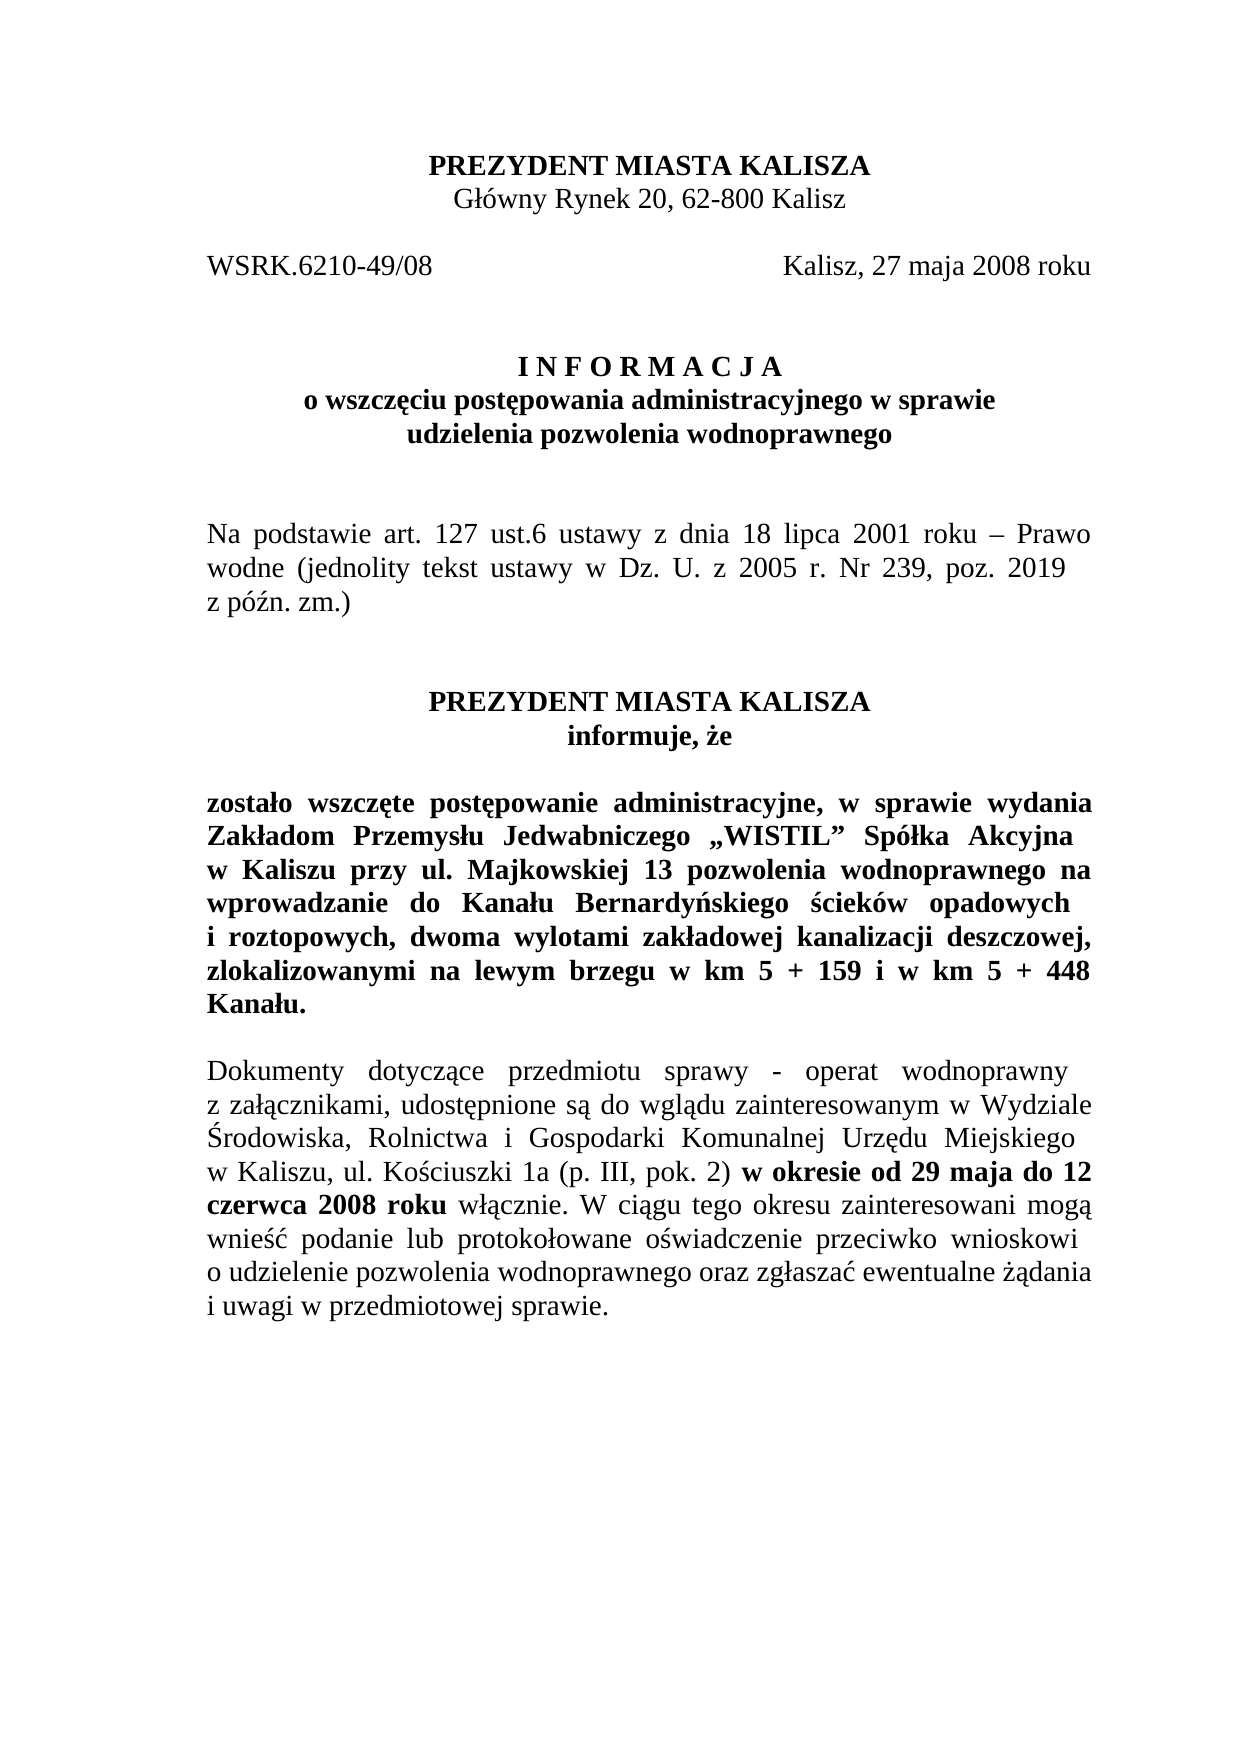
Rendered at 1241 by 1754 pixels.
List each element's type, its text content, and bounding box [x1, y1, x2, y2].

text Dokumenty dotyczące przedmiotu sprawy - operat wodnoprawny z załącznikami, udostępnione są do wglądu zainteresowanym w Wydziale Środowiska, Rolnictwa i Gospodarki Komunalnej Urzędu Miejskiego w Kaliszu, ul. Kościuszki 1a (p. III, pok. 2) w okresie od 29 maja do 12 czerwca 2008 roku włącznie. W ciągu tego okresu zainteresowani mogą wnieść podanie lub protokołowane oświadczenie przeciwko wnioskowi o udzielenie pozwolenia wodnoprawnego oraz zgłaszać ewentualne żądania i uwagi w przedmiotowej sprawie. [207, 1053, 1092, 1322]
text o wszczęciu postępowania administracyjnego w sprawie [207, 382, 1092, 416]
text WSRK.6210-49/08 Kalisz, 27 maja 2008 roku [207, 215, 1092, 282]
text Na podstawie art. 127 ust.6 ustawy z dnia 18 lipca 2001 roku – Prawo wodne (jednolity tekst ustawy w Dz. U. z 2005 r. Nr 239, poz. 2019 z późn. zm.) [207, 517, 1092, 617]
text informuje, że [207, 718, 1092, 751]
text PREZYDENT MIASTA KALISZA [207, 148, 1092, 181]
subtitle I N F O R M A C J A [207, 349, 1092, 382]
text udzielenia pozwolenia wodnoprawnego [207, 416, 1092, 449]
text zostało wszczęte postępowanie administracyjne, w sprawie wydania Zakładom Przemysłu Jedwabniczego „WISTIL” Spółka Akcyjna w Kaliszu przy ul. Majkowskiej 13 pozwolenia wodnoprawnego na wprowadzanie do Kanału Bernardyńskiego ścieków opadowych i roztopowych, dwoma wylotami zakładowej kanalizacji deszczowej, zlokalizowanymi na lewym brzegu w km 5 + 159 i w km 5 + 448 Kanału. [207, 785, 1092, 1020]
subtitle PREZYDENT MIASTA KALISZA [207, 684, 1092, 718]
text Główny Rynek 20, 62-800 Kalisz [207, 181, 1092, 215]
